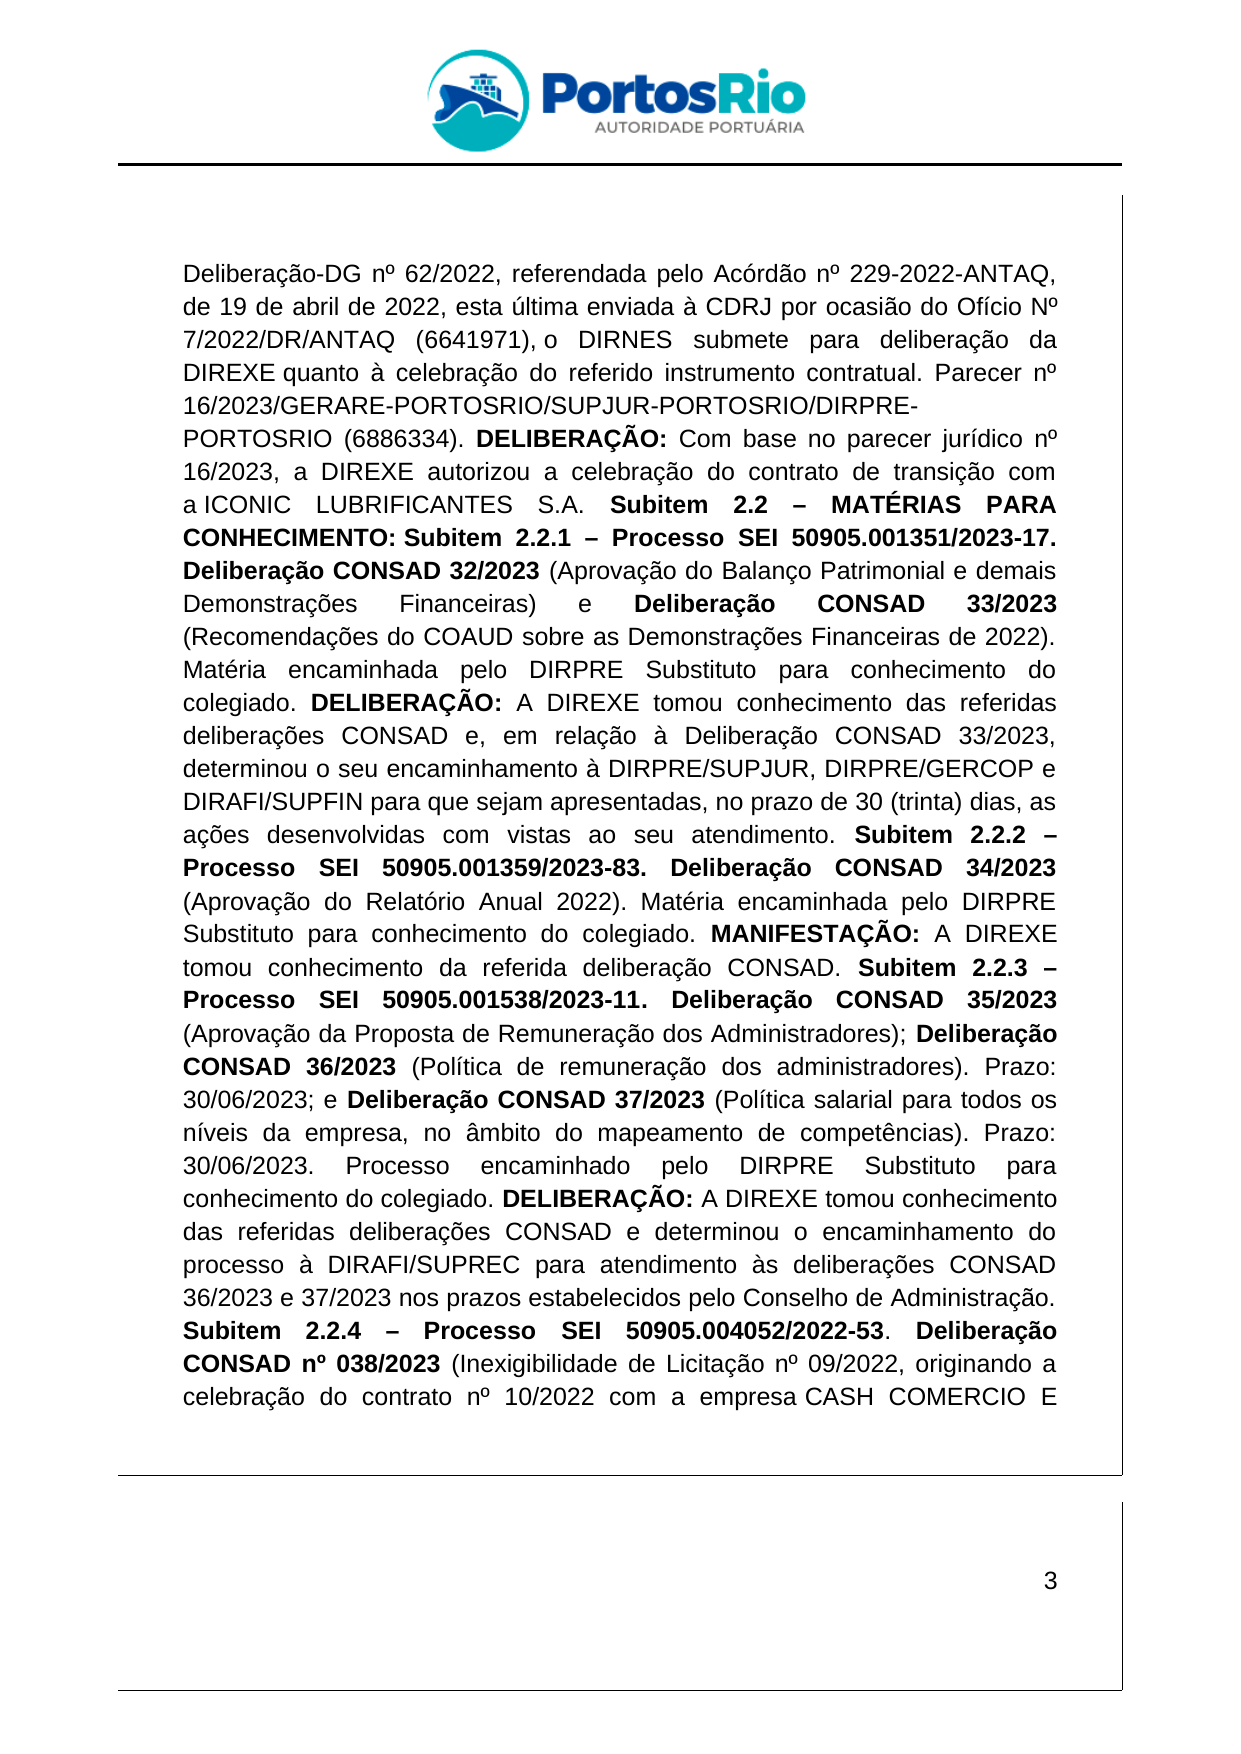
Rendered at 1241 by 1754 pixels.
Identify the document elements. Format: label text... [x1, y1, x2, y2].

text Deliberação-DG nº 62/2022, referendada pelo Acórdão nº 229-2022-ANTAQ, de 19 de abril de 2022, esta última enviada à CDRJ por ocasião do Ofício Nº 7/2022/DR/ANTAQ (6641971), o DIRNES submete para deliberação da DIREXE quanto à celebração do referido instrumento contratual. Parecer nº 16/2023/GERARE-PORTOSRIO/SUPJUR-PORTOSRIO/DIRPRE-PORTOSRIO (6886334). DELIBERAÇÃO: Com base no parecer jurídico nº 16/2023, a DIREXE autorizou a celebração do contrato de transição com a ICONIC LUBRIFICANTES S.A. Subitem 2.2 – MATÉRIAS PARA CONHECIMENTO: Subitem 2.2.1 – Processo SEI 50905.001351/2023-17. Deliberação CONSAD 32/2023 (Aprovação do Balanço Patrimonial e demais Demonstrações Financeiras) e Deliberação CONSAD 33/2023 (Recomendações do COAUD sobre as Demonstrações Financeiras de 2022). Matéria encaminhada pelo DIRPRE Substituto para conhecimento do colegiado. DELIBERAÇÃO: A DIREXE tomou conhecimento das referidas deliberações CONSAD e, em relação à Deliberação CONSAD 33/2023, determinou o seu encaminhamento à DIRPRE/SUPJUR, DIRPRE/GERCOP e DIRAFI/SUPFIN para que sejam apresentadas, no prazo de 30 (trinta) dias, as ações desenvolvidas com vistas ao seu atendimento. Subitem 2.2.2 – Processo SEI 50905.001359/2023-83. Deliberação CONSAD 34/2023 (Aprovação do Relatório Anual 2022). Matéria encaminhada pelo DIRPRE Substituto para conhecimento do colegiado. MANIFESTAÇÃO: A DIREXE tomou conhecimento da referida deliberação CONSAD. Subitem 2.2.3 – Processo SEI 50905.001538/2023-11. Deliberação CONSAD 35/2023 (Aprovação da Proposta de Remuneração dos Administradores); Deliberação CONSAD 36/2023 (Política de remuneração dos administradores). Prazo: 30/06/2023; e Deliberação CONSAD 37/2023 (Política salarial para todos os níveis da empresa, no âmbito do mapeamento de competências). Prazo: 30/06/2023. Processo encaminhado pelo DIRPRE Substituto para conhecimento do colegiado. DELIBERAÇÃO: A DIREXE tomou conhecimento das referidas deliberações CONSAD e determinou o encaminhamento do processo à DIRAFI/SUPREC para atendimento às deliberações CONSAD 36/2023 e 37/2023 nos prazos estabelecidos pelo Conselho de Administração. Subitem 2.2.4 – Processo SEI 50905.004052/2022-53. Deliberação CONSAD nº 038/2023 (Inexigibilidade de Licitação nº 09/2022, originando a celebração do contrato nº 10/2022 com a empresa CASH COMERCIO E [118, 194, 1122, 1475]
